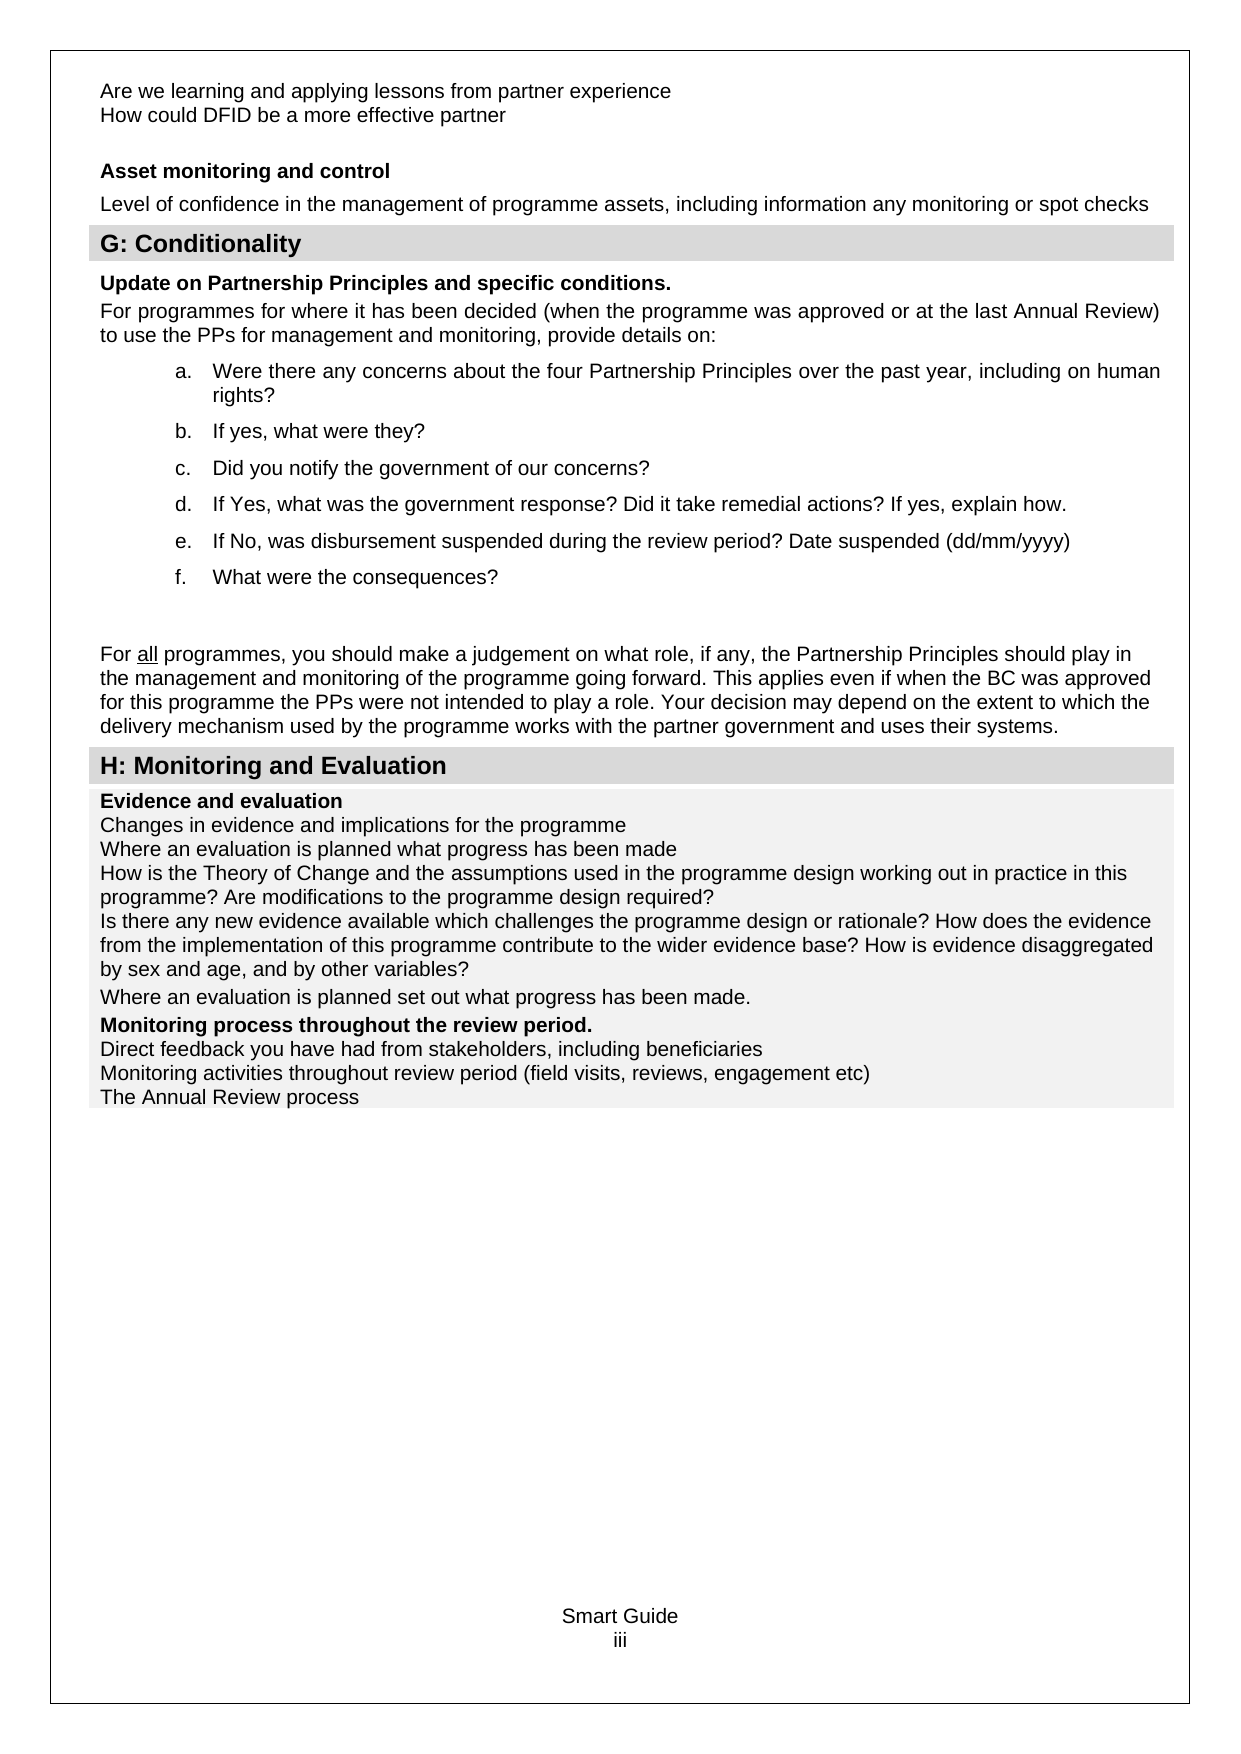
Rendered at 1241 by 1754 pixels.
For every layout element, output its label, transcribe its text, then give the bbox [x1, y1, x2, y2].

table_cell Evidence and evaluation Changes in evidence and implications for the programme Where an evaluation is planned what progress has been made How is the Theory of Change and the assumptions used in the programme design working out in practice in this programme? Are modifications to the programme design required? Is there any new evidence available which challenges the programme design or rationale? How does the evidence from the implementation of this programme contribute to the wider evidence base? How is evidence disaggregated by sex and age, and by other variables? Where an evaluation is planned set out what progress has been made. Monitoring process throughout the review period. Direct feedback you have had from stakeholders, including beneficiaries Monitoring activities throughout review period (field visits, reviews, engagement etc) The Annual Review process [89, 789, 1174, 1108]
table_cell Asset monitoring and control Level of confidence in the management of programme assets, including information any monitoring or spot checks [89, 155, 1174, 220]
table_cell Are we learning and applying lessons from partner experience How could DFID be a more effective partner [89, 79, 1174, 150]
table_cell Update on Partnership Principles and specific conditions. For programmes for where it has been decided (when the programme was approved or at the last Annual Review) to use the PPs for management and monitoring, provide details on: Were there any concerns about the four Partnership Principles over the past year, including on human rights? If yes, what were they? Did you notify the government of our concerns? If Yes, what was the government response? Did it take remedial actions? If yes, explain how. If No, was disbursement suspended during the review period? Date suspended (dd/mm/yyyy) What were the consequences? For all programmes, you should make a judgement on what role, if any, the Partnership Principles should play in the management and monitoring of the programme going forward. This applies even if when the BC was approved for this programme the PPs were not intended to play a role. Your decision may depend on the extent to which the delivery mechanism used by the programme works with the partner government and uses their systems. [89, 266, 1174, 742]
table_cell G: Conditionality [89, 225, 1174, 261]
table_cell H: Monitoring and Evaluation [89, 747, 1174, 784]
